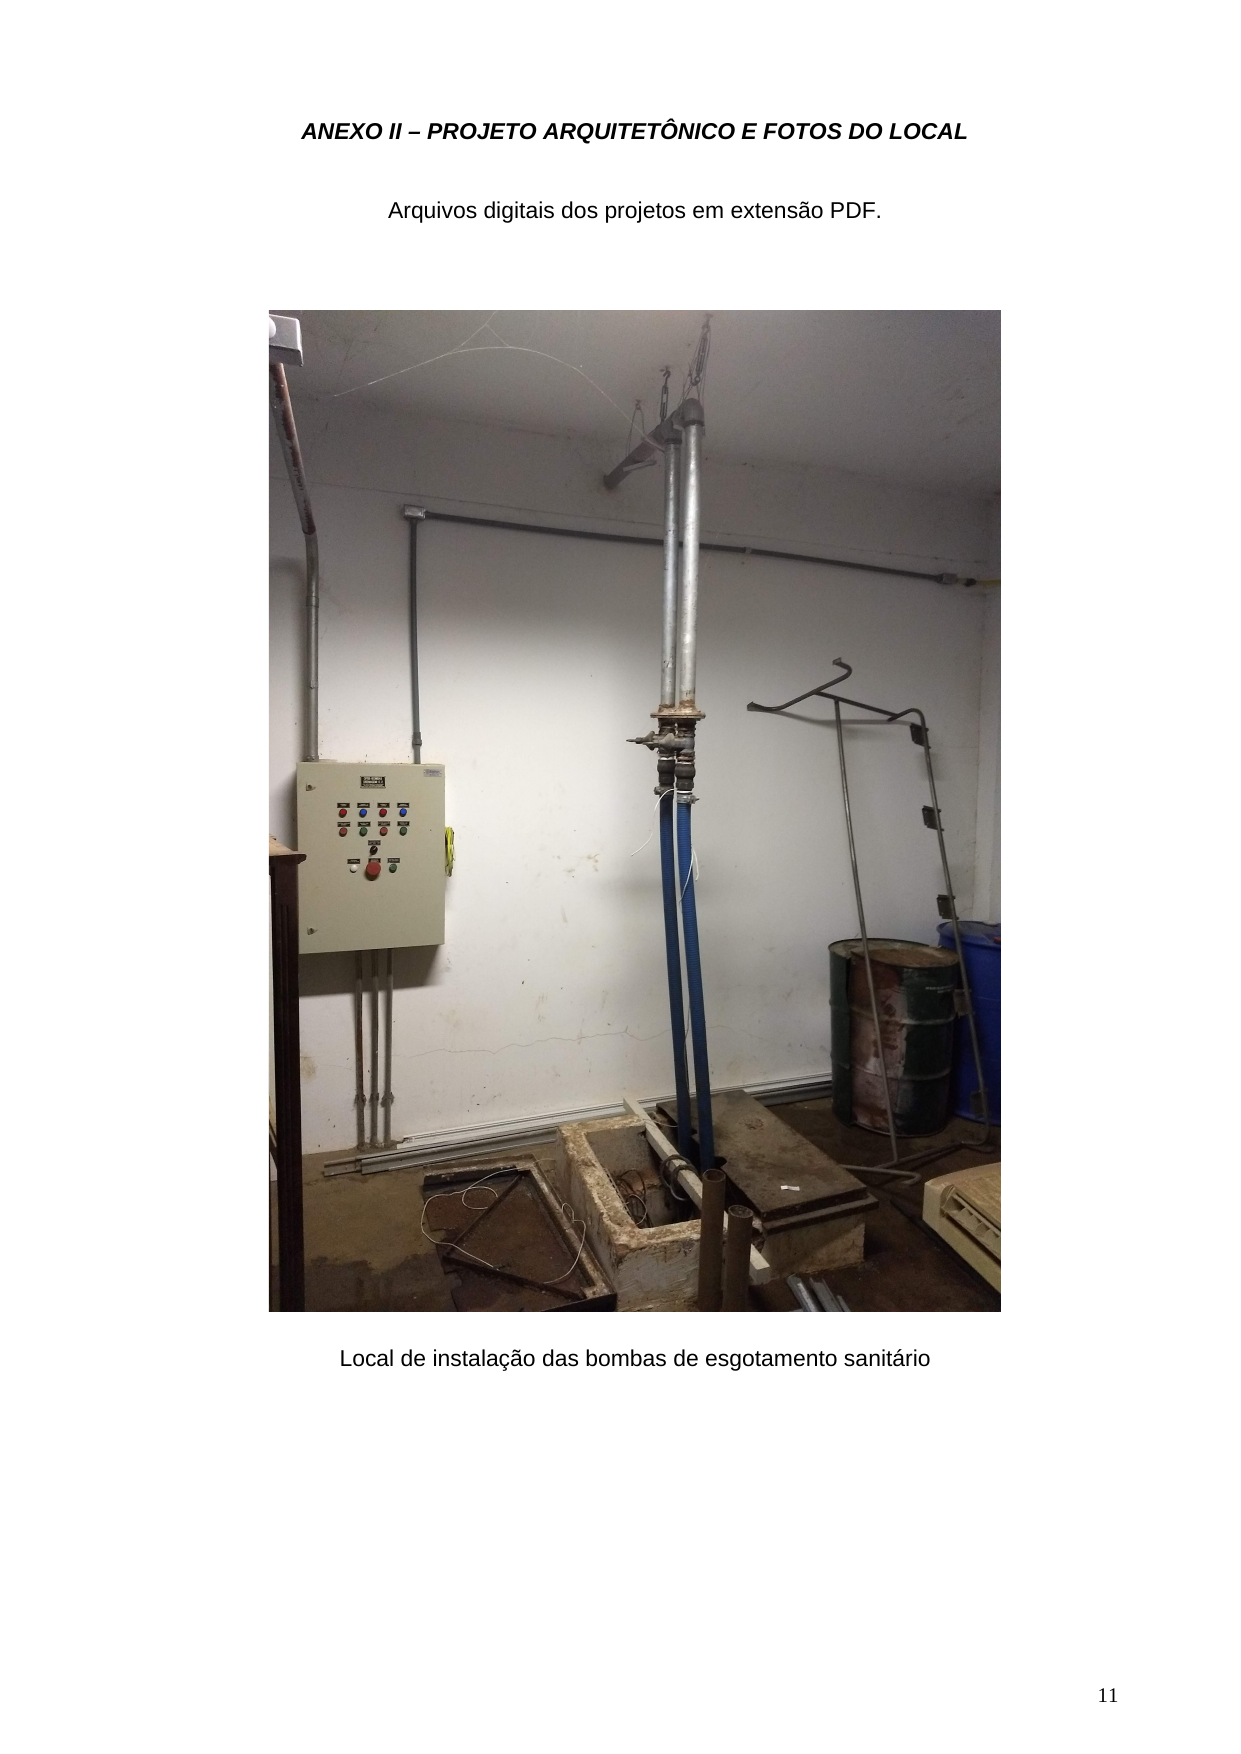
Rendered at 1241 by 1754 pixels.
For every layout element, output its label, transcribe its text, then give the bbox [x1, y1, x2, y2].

text Local de instalação das bombas de esgotamento sanitário [148, 1345, 1122, 1372]
subtitle ANEXO II – PROJETO ARQUITETÔNICO E FOTOS DO LOCAL [148, 118, 1121, 144]
picture [268, 310, 1001, 1312]
text Arquivos digitais dos projetos em extensão PDF. [148, 197, 1122, 223]
